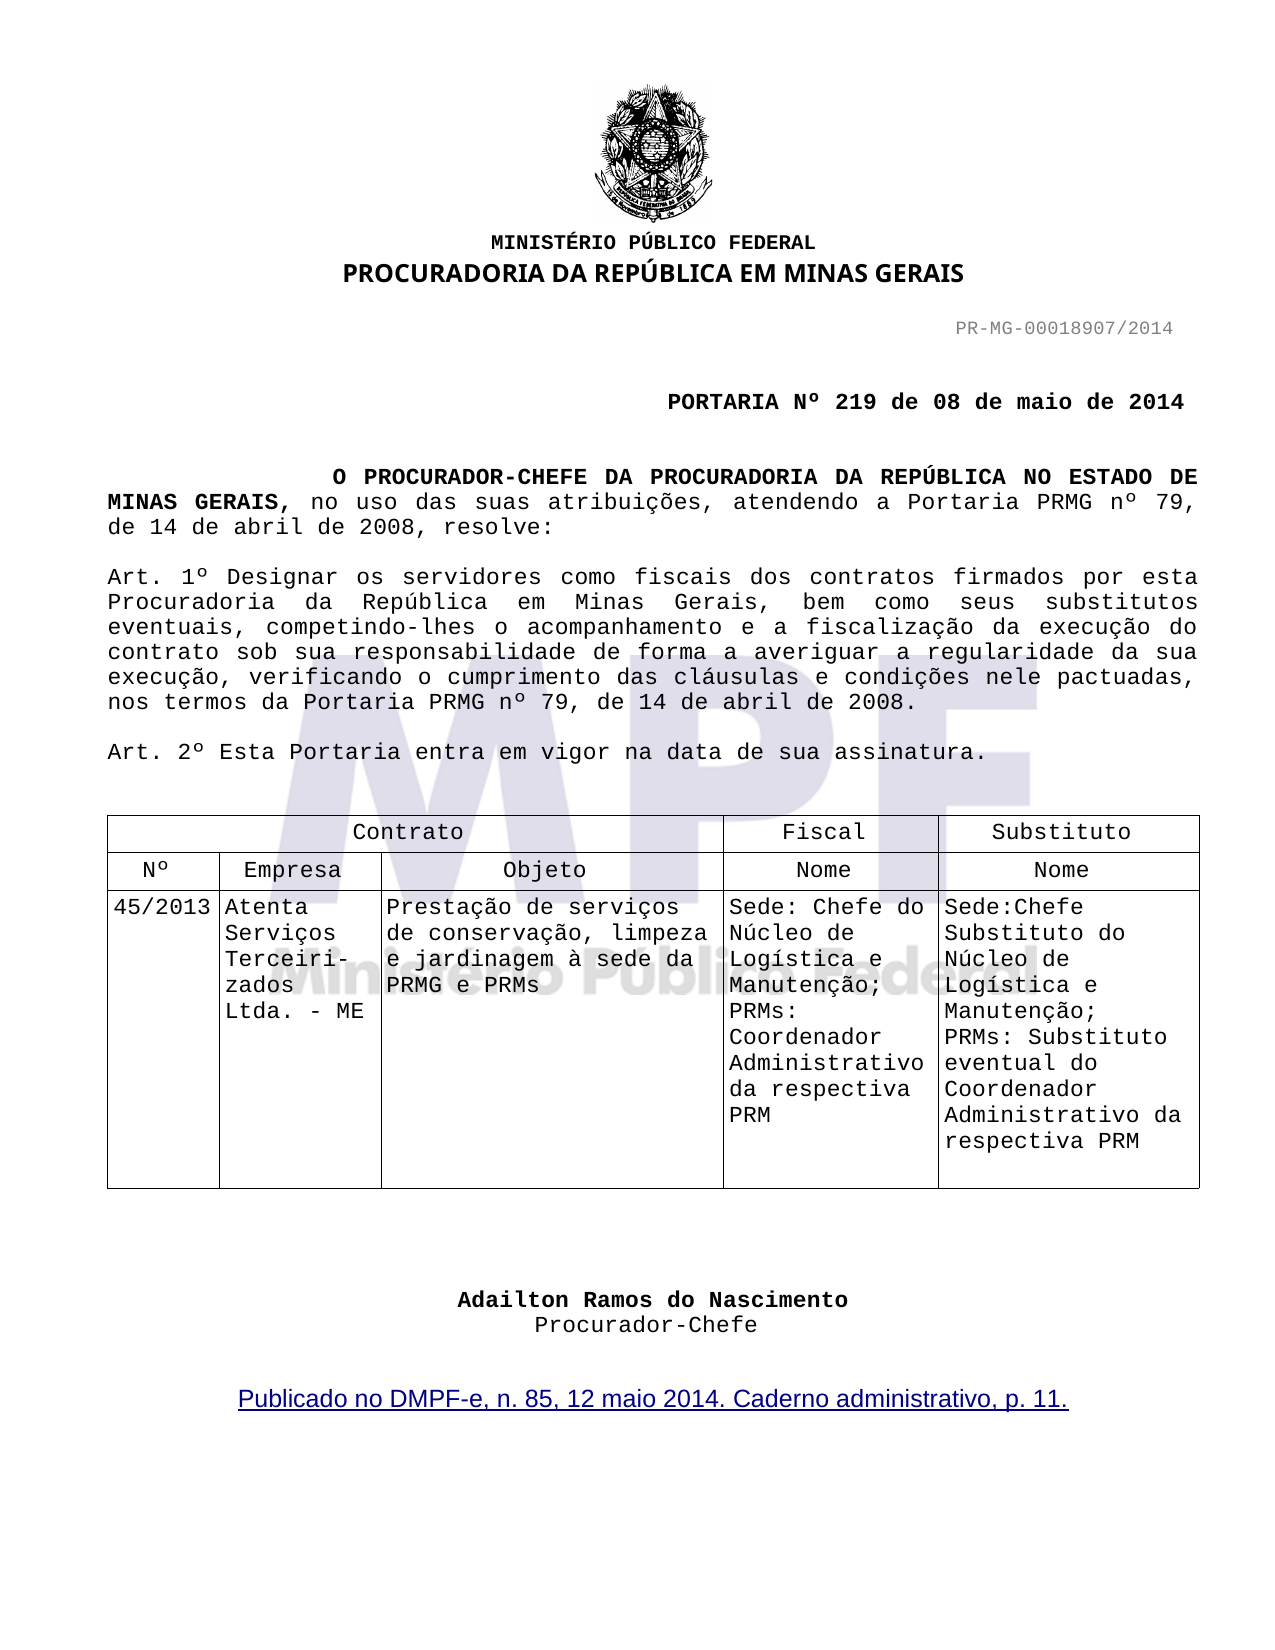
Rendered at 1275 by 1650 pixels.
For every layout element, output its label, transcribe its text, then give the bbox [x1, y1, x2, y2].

text Art. 1º Designar os servidores como fiscais dos contratos firmados por esta Procuradoria da República em Minas Gerais, bem como seus substitutos eventuais, competindo-lhes o acompanhamento e a fiscalização da execução do contrato sob sua responsabilidade de forma a averiguar a regularidade da sua execução, verificando o cumprimento das cláusulas e condições nele pactuadas, nos termos da Portaria PRMG nº 79, de 14 de abril de 2008. [107, 564, 1199, 714]
text PORTARIA Nº 219 de 08 de maio de 2014 [107, 389, 1199, 414]
table_cell Nome [939, 853, 1199, 890]
table_header Substituto [939, 816, 1199, 852]
table_cell Sede: Chefe do Núcleo de Logística e Manutenção; PRMs: Coordenador Administrativo da respectiva PRM [724, 891, 938, 1188]
text Publicado no DMPF-e, n. 85, 12 maio 2014. Caderno administrativo, p. 11. [107, 1388, 1199, 1413]
table_cell Nº [108, 853, 219, 890]
table_header Contrato [108, 816, 723, 852]
table_cell 45/2013 [108, 891, 219, 1188]
table_cell Atenta Serviços Terceiri-zados Ltda. - ME [220, 891, 381, 1188]
picture [269, 764, 1037, 815]
picture [269, 714, 1037, 739]
table_cell Objeto [382, 853, 723, 890]
text PR-MG-00018907/2014 [107, 314, 1199, 339]
table_cell Sede:Chefe Substituto do Núcleo de Logística e Manutenção; PRMs: Substituto eventual do Coordenador Administrativo da respectiva PRM [939, 891, 1199, 1188]
text Art. 2º Esta Portaria entra em vigor na data de sua assinatura. [107, 739, 1199, 764]
table_cell Nome [724, 853, 938, 890]
picture [594, 84, 713, 223]
text Adailton Ramos do Nascimento [107, 1288, 1199, 1313]
table_header Fiscal [724, 816, 938, 852]
text O PROCURADOR-CHEFE DA PROCURADORIA DA REPÚBLICA NO ESTADO DE MINAS GERAIS, no uso das suas atribuições, atendendo a Portaria PRMG nº 79, de 14 de abril de 2008, resolve: [107, 464, 1199, 539]
table_cell Prestação de serviços de conservação, limpeza e jardinagem à sede da PRMG e PRMs [382, 891, 723, 1188]
text Procurador-Chefe [107, 1313, 1199, 1338]
table_cell Empresa [220, 853, 381, 890]
